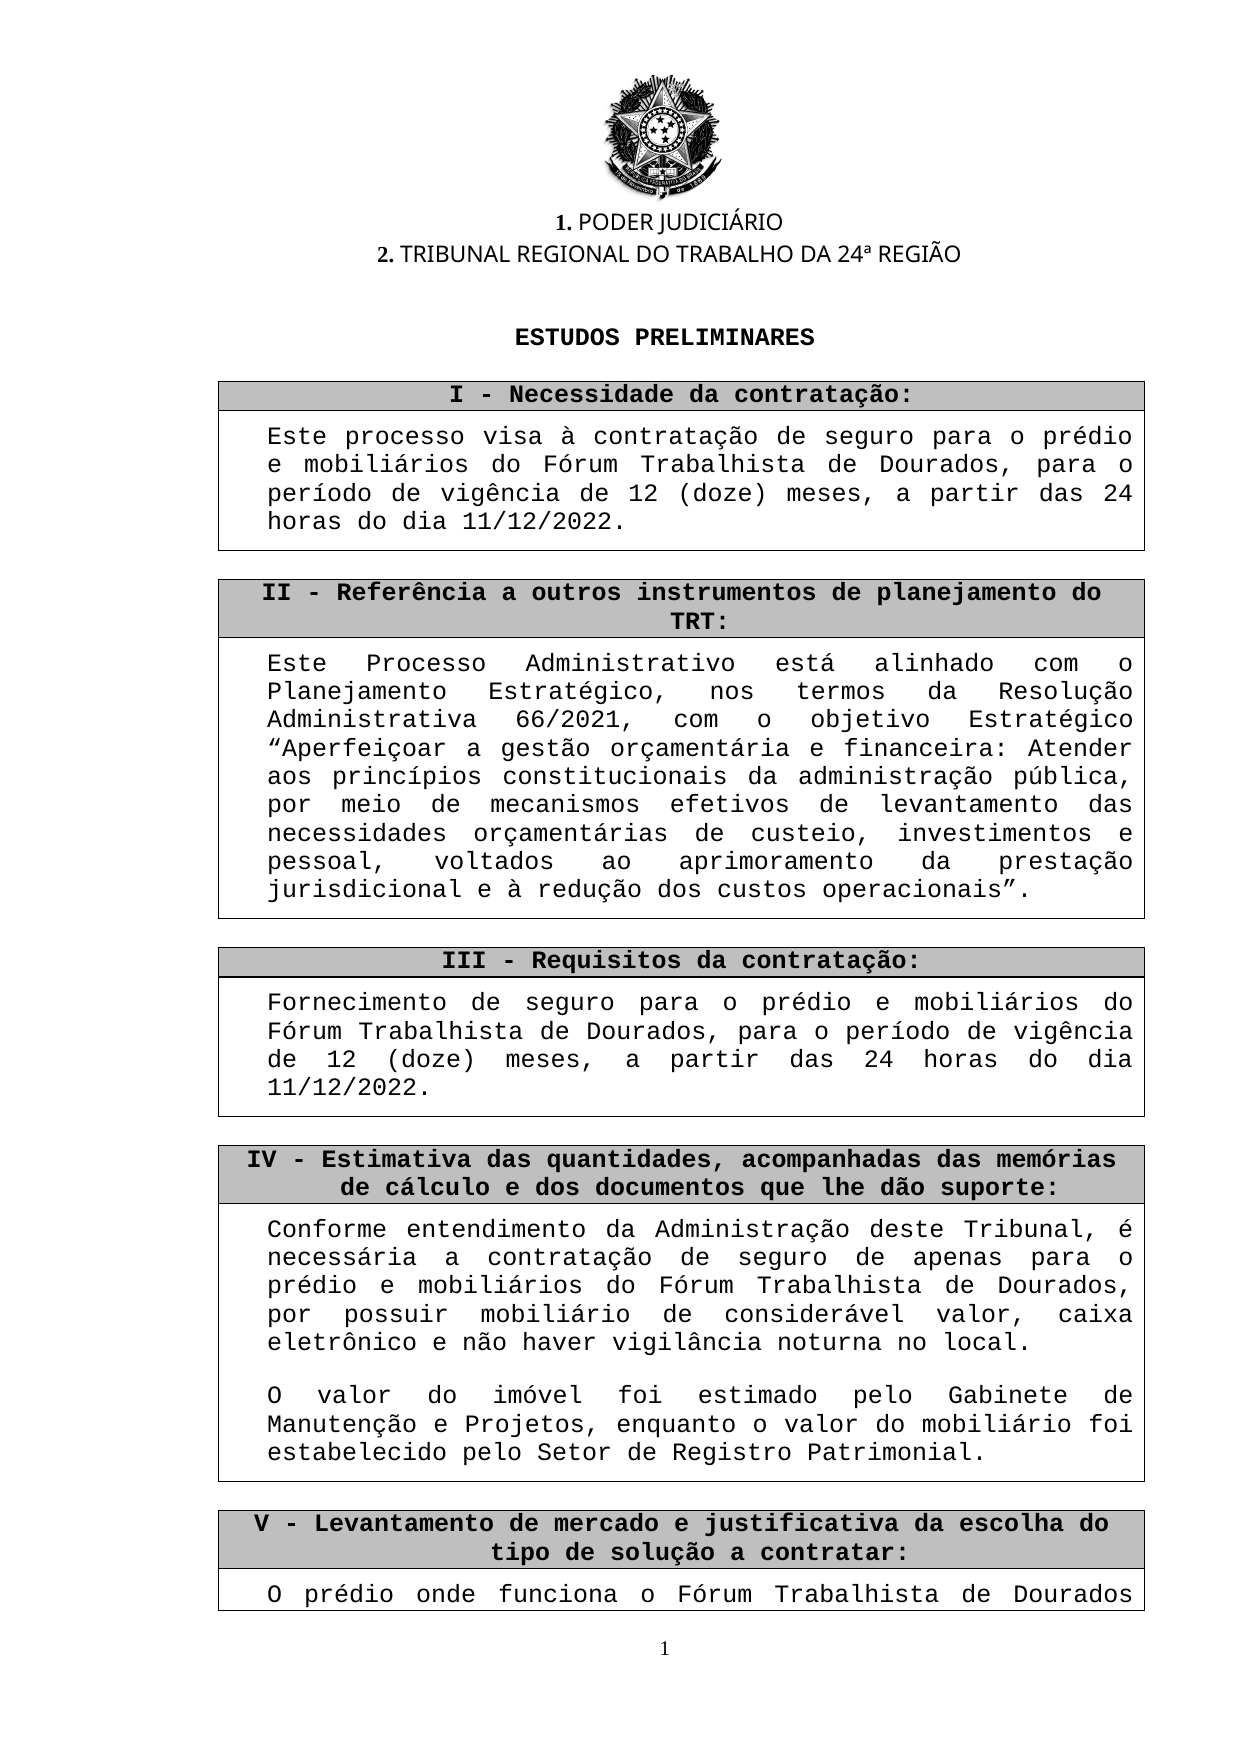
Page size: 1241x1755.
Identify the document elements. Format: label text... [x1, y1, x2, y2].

table_header Requisitos da contratação: [219, 948, 1144, 976]
table_cell O prédio onde funciona o Fórum Trabalhista de Dourados [219, 1569, 1144, 1609]
table_cell Conforme entendimento da Administração deste Tribunal, é necessária a contratação de seguro de apenas para o prédio e mobiliários do Fórum Trabalhista de Dourados, por possuir mobiliário de considerável valor, caixa eletrônico e não haver vigilância noturna no local. O valor do imóvel foi estimado pelo Gabinete de Manutenção e Projetos, enquanto o valor do mobiliário foi estabelecido pelo Setor de Registro Patrimonial. [219, 1204, 1144, 1481]
table_header Necessidade da contratação: [219, 382, 1144, 410]
text ESTUDOS PRELIMINARES [207, 324, 1122, 352]
table_header Referência a outros instrumentos de planejamento do TRT: [219, 580, 1144, 637]
table_cell Fornecimento de seguro para o prédio e mobiliários do Fórum Trabalhista de Dourados, para o período de vigência de 12 (doze) meses, a partir das 24 horas do dia 11/12/2022. [219, 978, 1144, 1116]
table_cell Este processo visa à contratação de seguro para o prédio e mobiliários do Fórum Trabalhista de Dourados, para o período de vigência de 12 (doze) meses, a partir das 24 horas do dia 11/12/2022. [219, 411, 1144, 549]
table_cell Este Processo Administrativo está alinhado com o Planejamento Estratégico, nos termos da Resolução Administrativa 66/2021, com o objetivo Estratégico “Aperfeiçoar a gestão orçamentária e financeira: Atender aos princípios constitucionais da administração pública, por meio de mecanismos efetivos de levantamento das necessidades orçamentárias de custeio, investimentos e pessoal, voltados ao aprimoramento da prestação jurisdicional e à redução dos custos operacionais”. [219, 638, 1144, 918]
table_header Levantamento de mercado e justificativa da escolha do tipo de solução a contratar: [219, 1511, 1144, 1568]
table_header Estimativa das quantidades, acompanhadas das memórias de cálculo e dos documentos que lhe dão suporte: [219, 1146, 1144, 1203]
